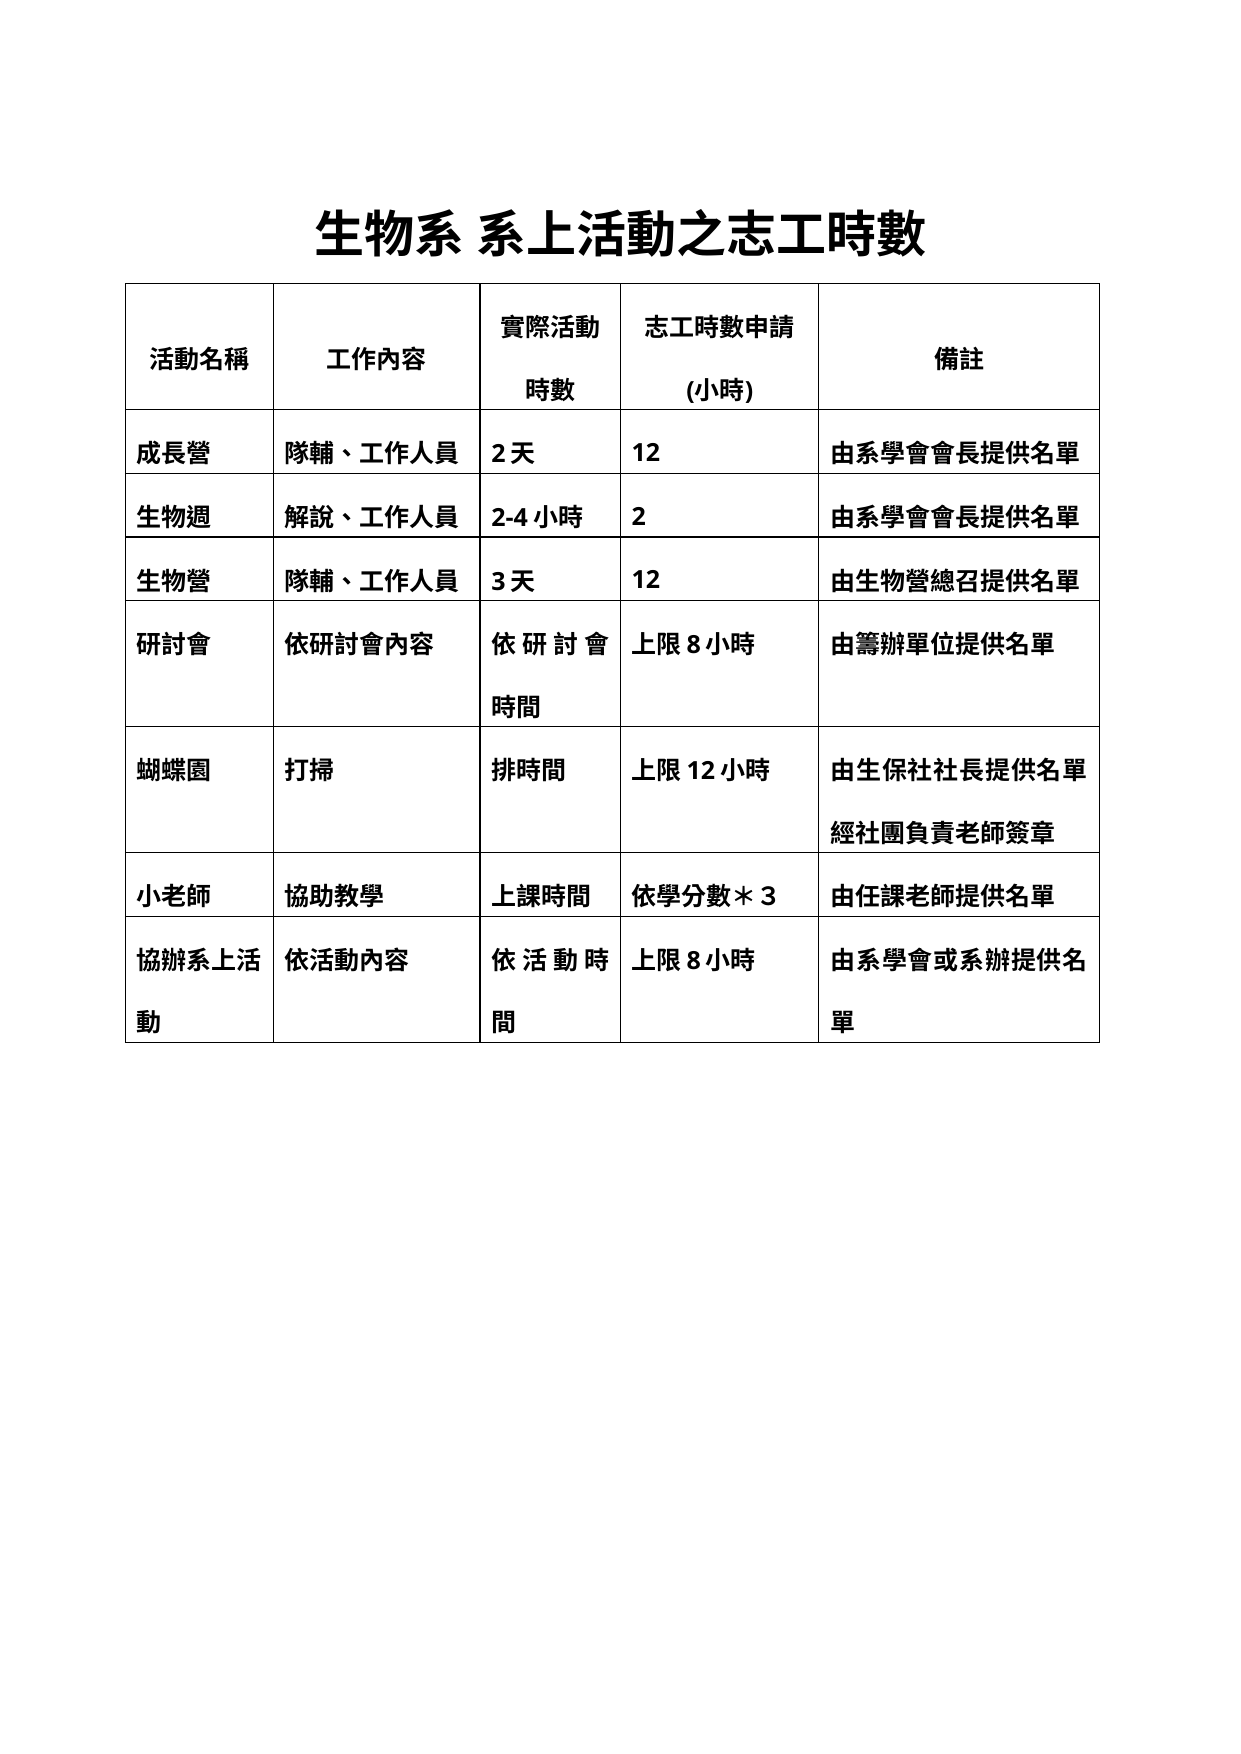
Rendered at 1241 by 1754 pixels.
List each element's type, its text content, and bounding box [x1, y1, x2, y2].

table_cell 解說、工作人員 [274, 474, 479, 536]
table_cell 依研討會時間 [481, 601, 620, 726]
table_cell 2 [621, 474, 818, 536]
table_cell 12 [621, 538, 818, 600]
table_header 活動名稱 [126, 284, 273, 409]
table_cell 小老師 [126, 853, 273, 916]
table_cell 上限12小時 [621, 727, 818, 852]
table_cell 上限8小時 [621, 917, 818, 1042]
table_cell 成長營 [126, 410, 273, 473]
table_cell 隊輔、工作人員 [274, 410, 479, 473]
table_cell 生物週 [126, 474, 273, 536]
table_cell 依活動內容 [274, 917, 479, 1042]
table_header 志工時數申請(小時) [621, 284, 818, 409]
table_cell 2天 [481, 410, 620, 473]
table_header 實際活動時數 [481, 284, 620, 409]
table_cell 由任課老師提供名單 [819, 853, 1099, 916]
table_cell 依研討會內容 [274, 601, 479, 726]
table_cell 蝴蝶園 [126, 727, 273, 852]
table_cell 由系學會或系辦提供名單 [819, 917, 1099, 1042]
table_header 備註 [819, 284, 1099, 409]
text 生物系 系上活動之志工時數 [187, 158, 1053, 283]
table_cell 由系學會會長提供名單 [819, 474, 1099, 536]
table_cell 隊輔、工作人員 [274, 538, 479, 600]
table_cell 排時間 [481, 727, 620, 852]
table_cell 2-4小時 [481, 474, 620, 536]
table_cell 生物營 [126, 538, 273, 600]
table_cell 依學分數＊３ [621, 853, 818, 916]
table_cell 上課時間 [481, 853, 620, 916]
table_cell 由生保社社長提供名單經社團負責老師簽章 [819, 727, 1099, 852]
table_cell 協辦系上活動 [126, 917, 273, 1042]
table_cell 12 [621, 410, 818, 473]
table_cell 上限8小時 [621, 601, 818, 726]
table_header 工作內容 [274, 284, 479, 409]
table_cell 由籌辦單位提供名單 [819, 601, 1099, 726]
table_cell 協助教學 [274, 853, 479, 916]
table_cell 打掃 [274, 727, 479, 852]
table_cell 依活動時間 [481, 917, 620, 1042]
table_cell 研討會 [126, 601, 273, 726]
table_cell 3天 [481, 538, 620, 600]
table_cell 由生物營總召提供名單 [819, 538, 1099, 600]
table_cell 由系學會會長提供名單 [819, 410, 1099, 473]
